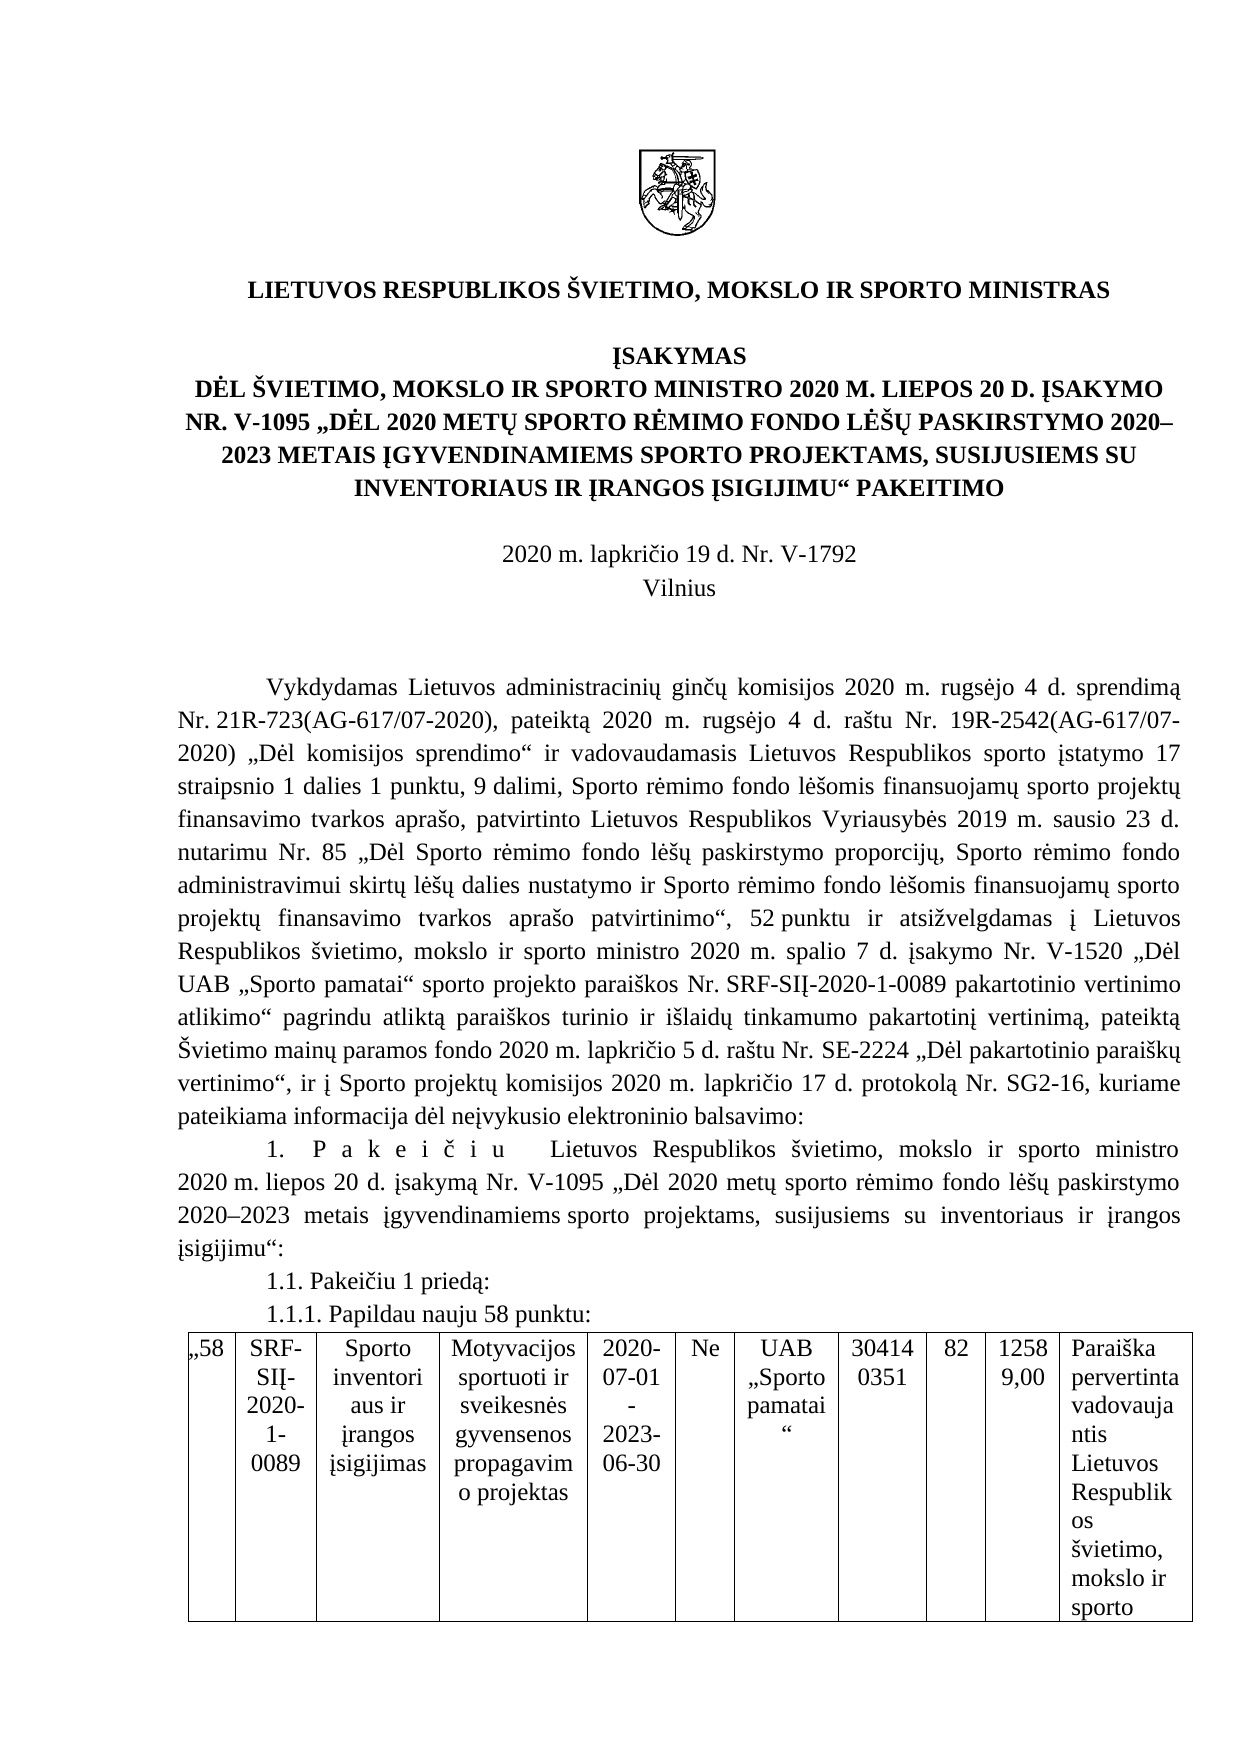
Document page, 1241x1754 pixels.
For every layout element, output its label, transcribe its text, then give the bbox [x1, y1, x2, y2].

text DĖL ŠVIETIMO, MOKSLO IR SPORTO MINISTRO 2020 M. LIEPOS 20 D. ĮSAKYMO NR. V-1095 „DĖL 2020 METŲ SPORTO RĖMIMO FONDO LĖŠŲ PASKIRSTYMO 2020–2023 METAIS ĮGYVENDINAMIEMS SPORTO PROJEKTAMS, SUSIJUSIEMS SU INVENTORIAUS IR ĮRANGOS ĮSIGIJIMU“ PAKEITIMO [177, 374, 1181, 502]
table_header UAB „Sporto pamatai“ [735, 1333, 838, 1621]
table_header Motyvacijos sportuoti ir sveikesnės gyvensenos propagavimo projektas [440, 1333, 587, 1621]
text 1.1. Pakeičiu 1 priedą: [177, 1266, 1181, 1295]
table_header 82 [927, 1333, 985, 1621]
table_header SRF-SIĮ-2020-1-0089 [236, 1333, 316, 1621]
table_header 2020-07-01 - 2023-06-30 [588, 1333, 675, 1621]
text ĮSAKYMAS [177, 341, 1181, 370]
table_header 12589,00 [986, 1333, 1059, 1621]
text LIETUVOS RESPUBLIKOS ŠVIETIMO, MOKSLO IR SPORTO MINISTRAS [177, 275, 1181, 304]
text Vilnius [177, 573, 1181, 601]
text 2020 m. lapkričio 19 d. Nr. V-1792 [177, 539, 1181, 568]
table_header 304140351 [839, 1333, 926, 1621]
table_header Sporto inventoriaus ir įrangos įsigijimas [317, 1333, 439, 1621]
table_header Ne [676, 1333, 734, 1621]
table_header Paraiška pervertinta vadovaujantis Lietuvos Respublikos švietimo, mokslo ir sporto [1060, 1333, 1192, 1621]
text 1. P a k e i č i u Lietuvos Respublikos švietimo, mokslo ir sporto ministro 2020 m. liepos 20 d. įsakymą Nr. V-1095 „Dėl 2020 metų sporto rėmimo fondo lėšų paskirstymo 2020–2023 metais įgyvendinamiems sporto projektams, susijusiems su inventoriaus ir įrangos įsigijimu“: [177, 1134, 1181, 1262]
text Vykdydamas Lietuvos administracinių ginčų komisijos 2020 m. rugsėjo 4 d. sprendimą Nr. 21R-723(AG-617/07-2020), pateiktą 2020 m. rugsėjo 4 d. raštu Nr. 19R-2542(AG-617/07-2020) „Dėl komisijos sprendimo“ ir vadovaudamasis Lietuvos Respublikos sporto įstatymo 17 straipsnio 1 dalies 1 punktu, 9 dalimi, Sporto rėmimo fondo lėšomis finansuojamų sporto projektų finansavimo tvarkos aprašo, patvirtinto Lietuvos Respublikos Vyriausybės 2019 m. sausio 23 d. nutarimu Nr. 85 „Dėl Sporto rėmimo fondo lėšų paskirstymo proporcijų, Sporto rėmimo fondo administravimui skirtų lėšų dalies nustatymo ir Sporto rėmimo fondo lėšomis finansuojamų sporto projektų finansavimo tvarkos aprašo patvirtinimo“, 52 punktu ir atsižvelgdamas į Lietuvos Respublikos švietimo, mokslo ir sporto ministro 2020 m. spalio 7 d. įsakymo Nr. V-1520 „Dėl UAB „Sporto pamatai“ sporto projekto paraiškos Nr. SRF-SIĮ-2020-1-0089 pakartotinio vertinimo atlikimo“ pagrindu atliktą paraiškos turinio ir išlaidų tinkamumo pakartotinį vertinimą, pateiktą Švietimo mainų paramos fondo 2020 m. lapkričio 5 d. raštu Nr. SE-2224 „Dėl pakartotinio paraiškų vertinimo“, ir į Sporto projektų komisijos 2020 m. lapkričio 17 d. protokolą Nr. SG2-16, kuriame pateikiama informacija dėl neįvykusio elektroninio balsavimo: [177, 672, 1181, 1130]
text 1.1.1. Papildau nauju 58 punktu: [177, 1299, 1181, 1328]
table_header „58 [189, 1333, 235, 1621]
